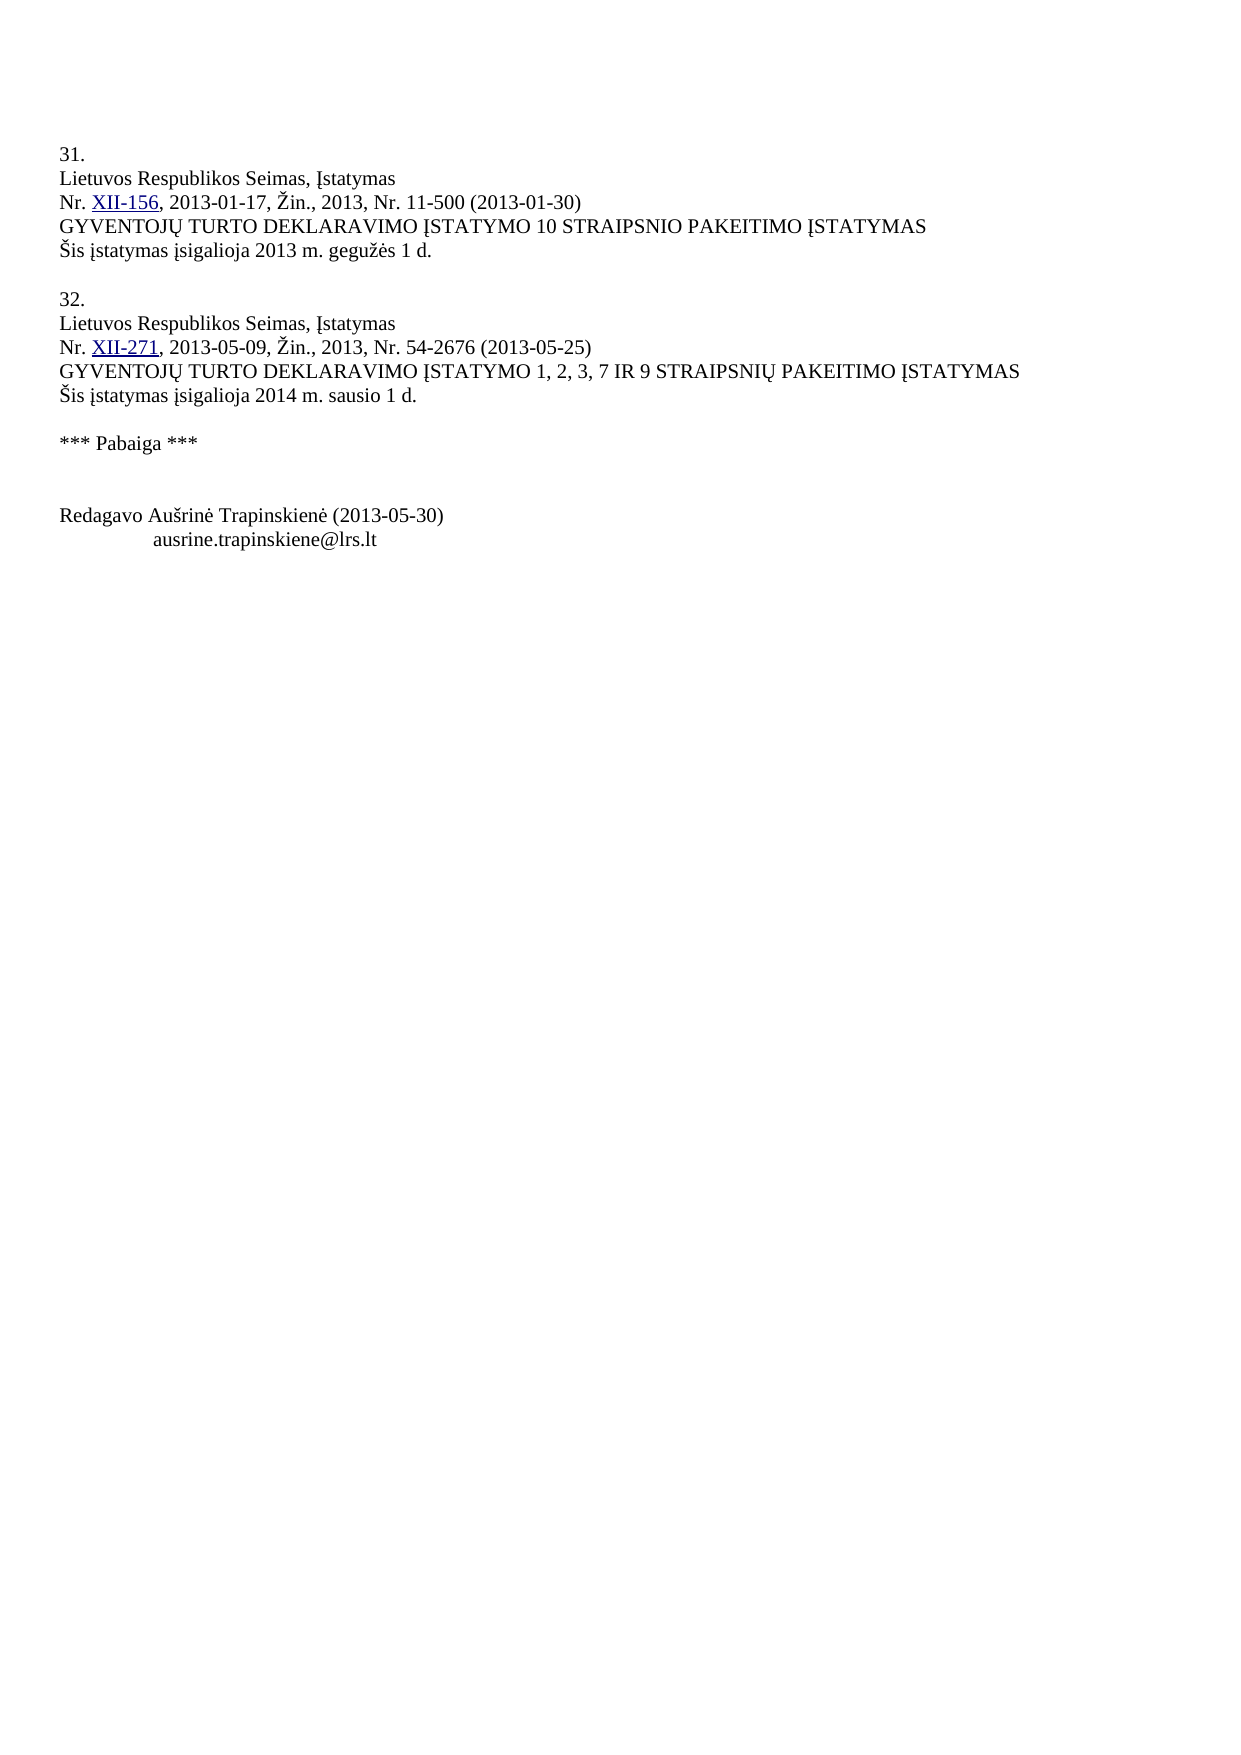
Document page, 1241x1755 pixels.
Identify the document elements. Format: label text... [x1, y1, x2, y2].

text *** Pabaiga *** [59, 431, 1122, 455]
text Šis įstatymas įsigalioja 2013 m. gegužės 1 d. [59, 238, 1122, 262]
text 31. [59, 142, 1122, 166]
text GYVENTOJŲ TURTO DEKLARAVIMO ĮSTATYMO 10 STRAIPSNIO PAKEITIMO ĮSTATYMAS [59, 214, 1122, 238]
text Redagavo Aušrinė Trapinskienė (2013-05-30) [59, 503, 1122, 527]
text Lietuvos Respublikos Seimas, Įstatymas [59, 311, 1122, 335]
text Šis įstatymas įsigalioja 2014 m. sausio 1 d. [59, 383, 1122, 407]
text Nr. XII-271, 2013-05-09, Žin., 2013, Nr. 54-2676 (2013-05-25) [59, 335, 1122, 359]
text Lietuvos Respublikos Seimas, Įstatymas [59, 166, 1122, 190]
text Nr. XII-156, 2013-01-17, Žin., 2013, Nr. 11-500 (2013-01-30) [59, 190, 1122, 214]
text GYVENTOJŲ TURTO DEKLARAVIMO ĮSTATYMO 1, 2, 3, 7 IR 9 STRAIPSNIŲ PAKEITIMO ĮSTATYMAS [59, 359, 1122, 383]
text 32. [59, 287, 1122, 311]
text ausrine.trapinskiene@lrs.lt [59, 527, 1122, 551]
